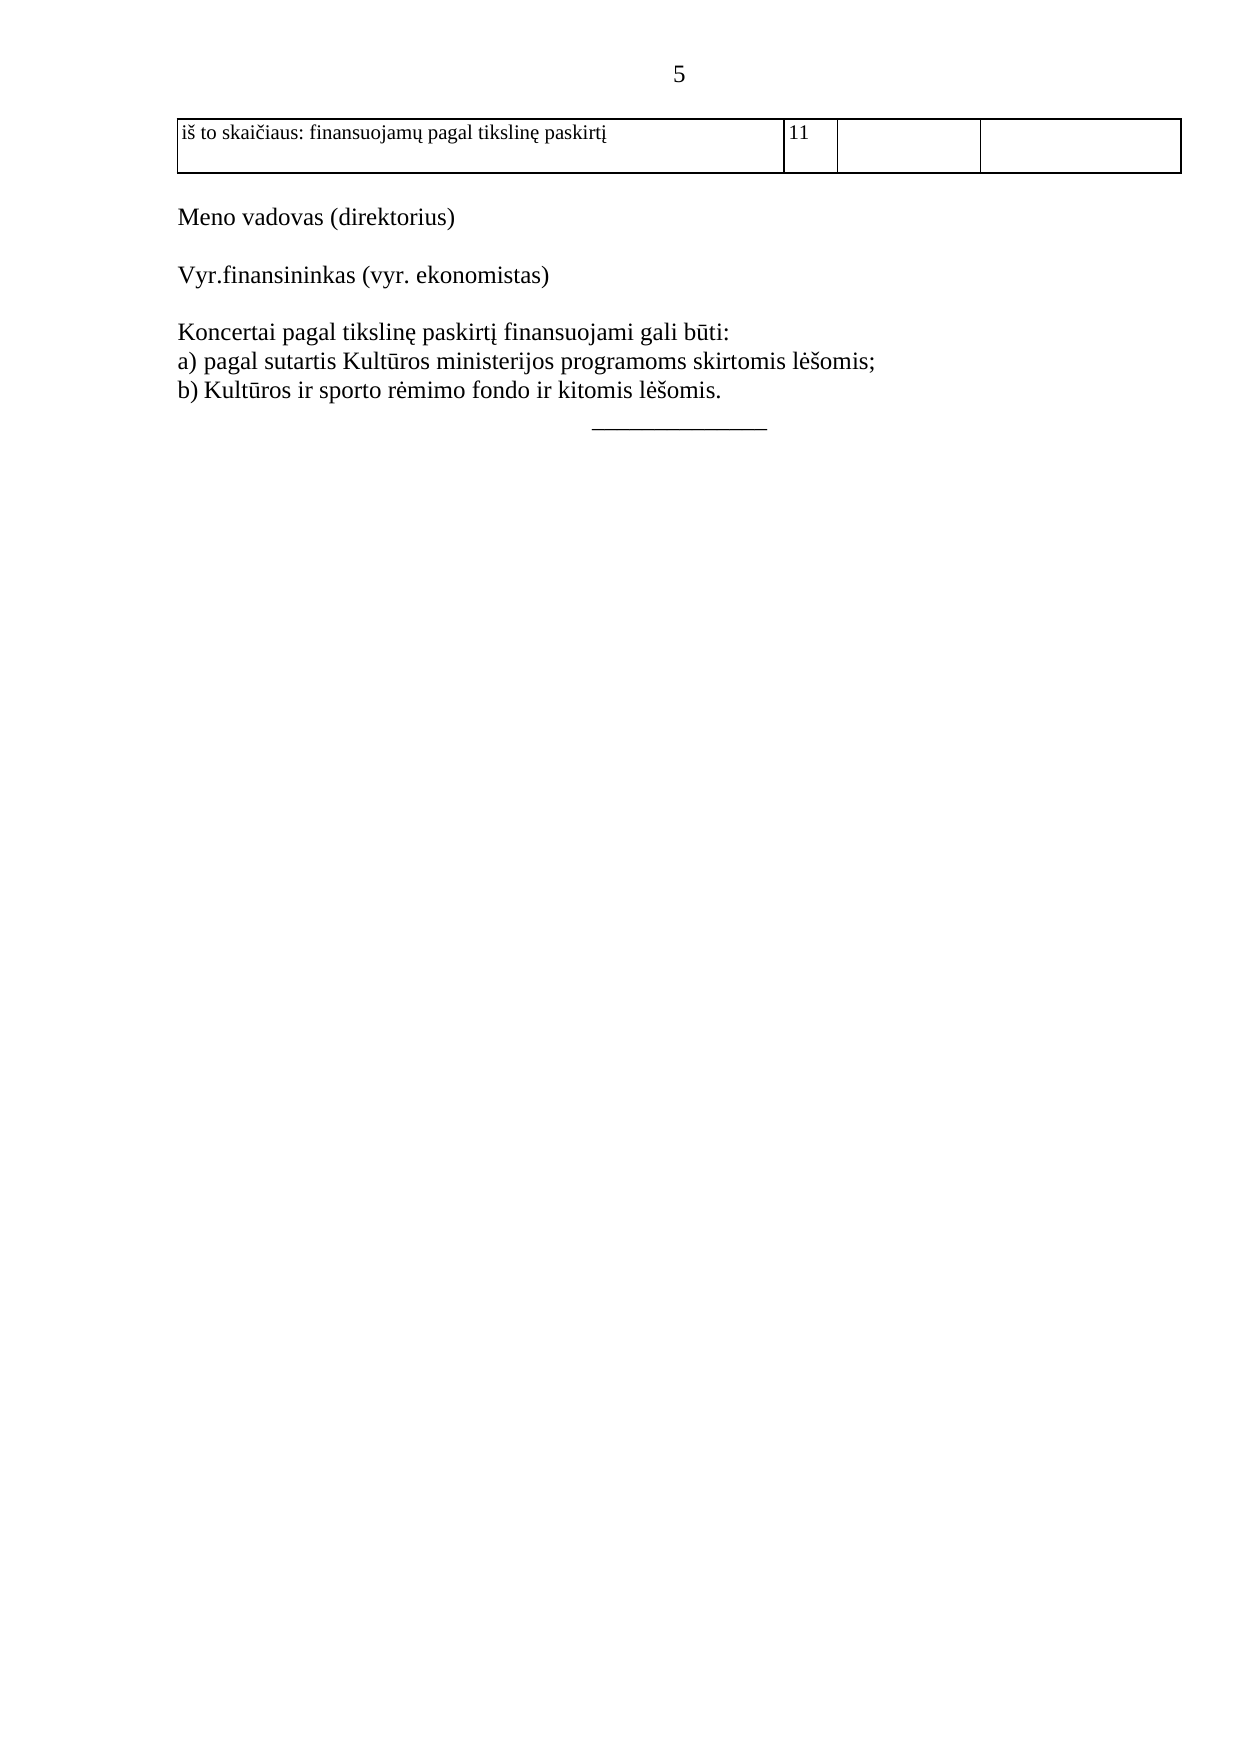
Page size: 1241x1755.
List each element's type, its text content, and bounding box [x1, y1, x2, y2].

text Vyr.finansininkas (vyr. ekonomistas) [177, 260, 1181, 289]
table_cell [981, 120, 1180, 172]
table_cell 11 [785, 120, 837, 172]
text Meno vadovas (direktorius) [177, 202, 1181, 231]
text Koncertai pagal tikslinę paskirtį finansuojami gali būti: [177, 317, 1181, 346]
text b) Kultūros ir sporto rėmimo fondo ir kitomis lėšomis. [177, 375, 1181, 404]
text ______________ [177, 404, 1181, 432]
table_cell [838, 120, 980, 172]
text a) pagal sutartis Kultūros ministerijos programoms skirtomis lėšomis; [177, 346, 1181, 375]
table_cell iš to skaičiaus: finansuojamų pagal tikslinę paskirtį [178, 120, 783, 172]
